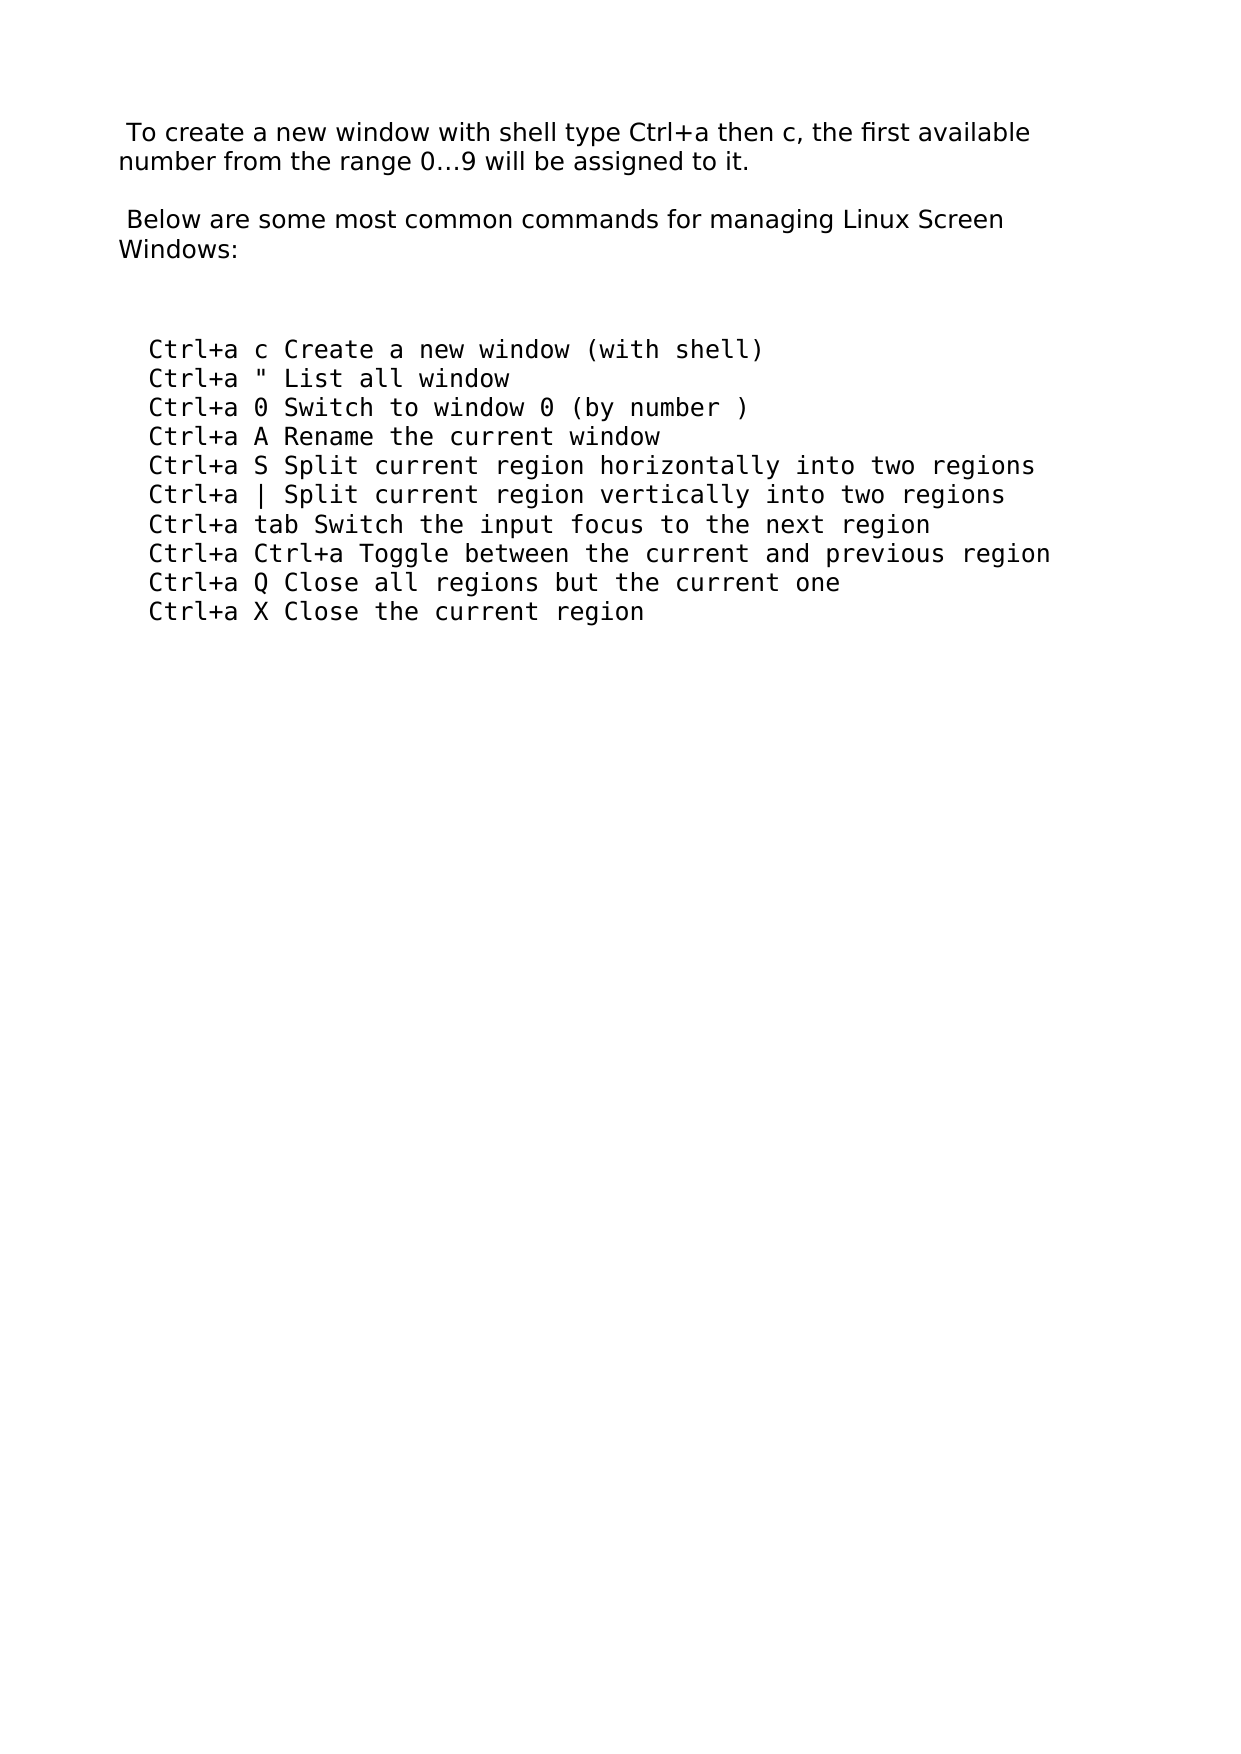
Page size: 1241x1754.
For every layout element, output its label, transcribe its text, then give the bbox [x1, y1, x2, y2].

text Ctrl+a c Create a new window (with shell) Ctrl+a " List all window Ctrl+a 0 Switch to window 0 (by number ) Ctrl+a A Rename the current window Ctrl+a S Split current region horizontally into two regions Ctrl+a | Split current region vertically into two regions Ctrl+a tab Switch the input focus to the next region Ctrl+a Ctrl+a Toggle between the current and previous region Ctrl+a Q Close all regions but the current one Ctrl+a X Close the current region [118, 335, 1122, 626]
text To create a new window with shell type Ctrl+a then c, the first available number from the range 0…9 will be assigned to it. Below are some most common commands for managing Linux Screen Windows: [118, 118, 1122, 322]
